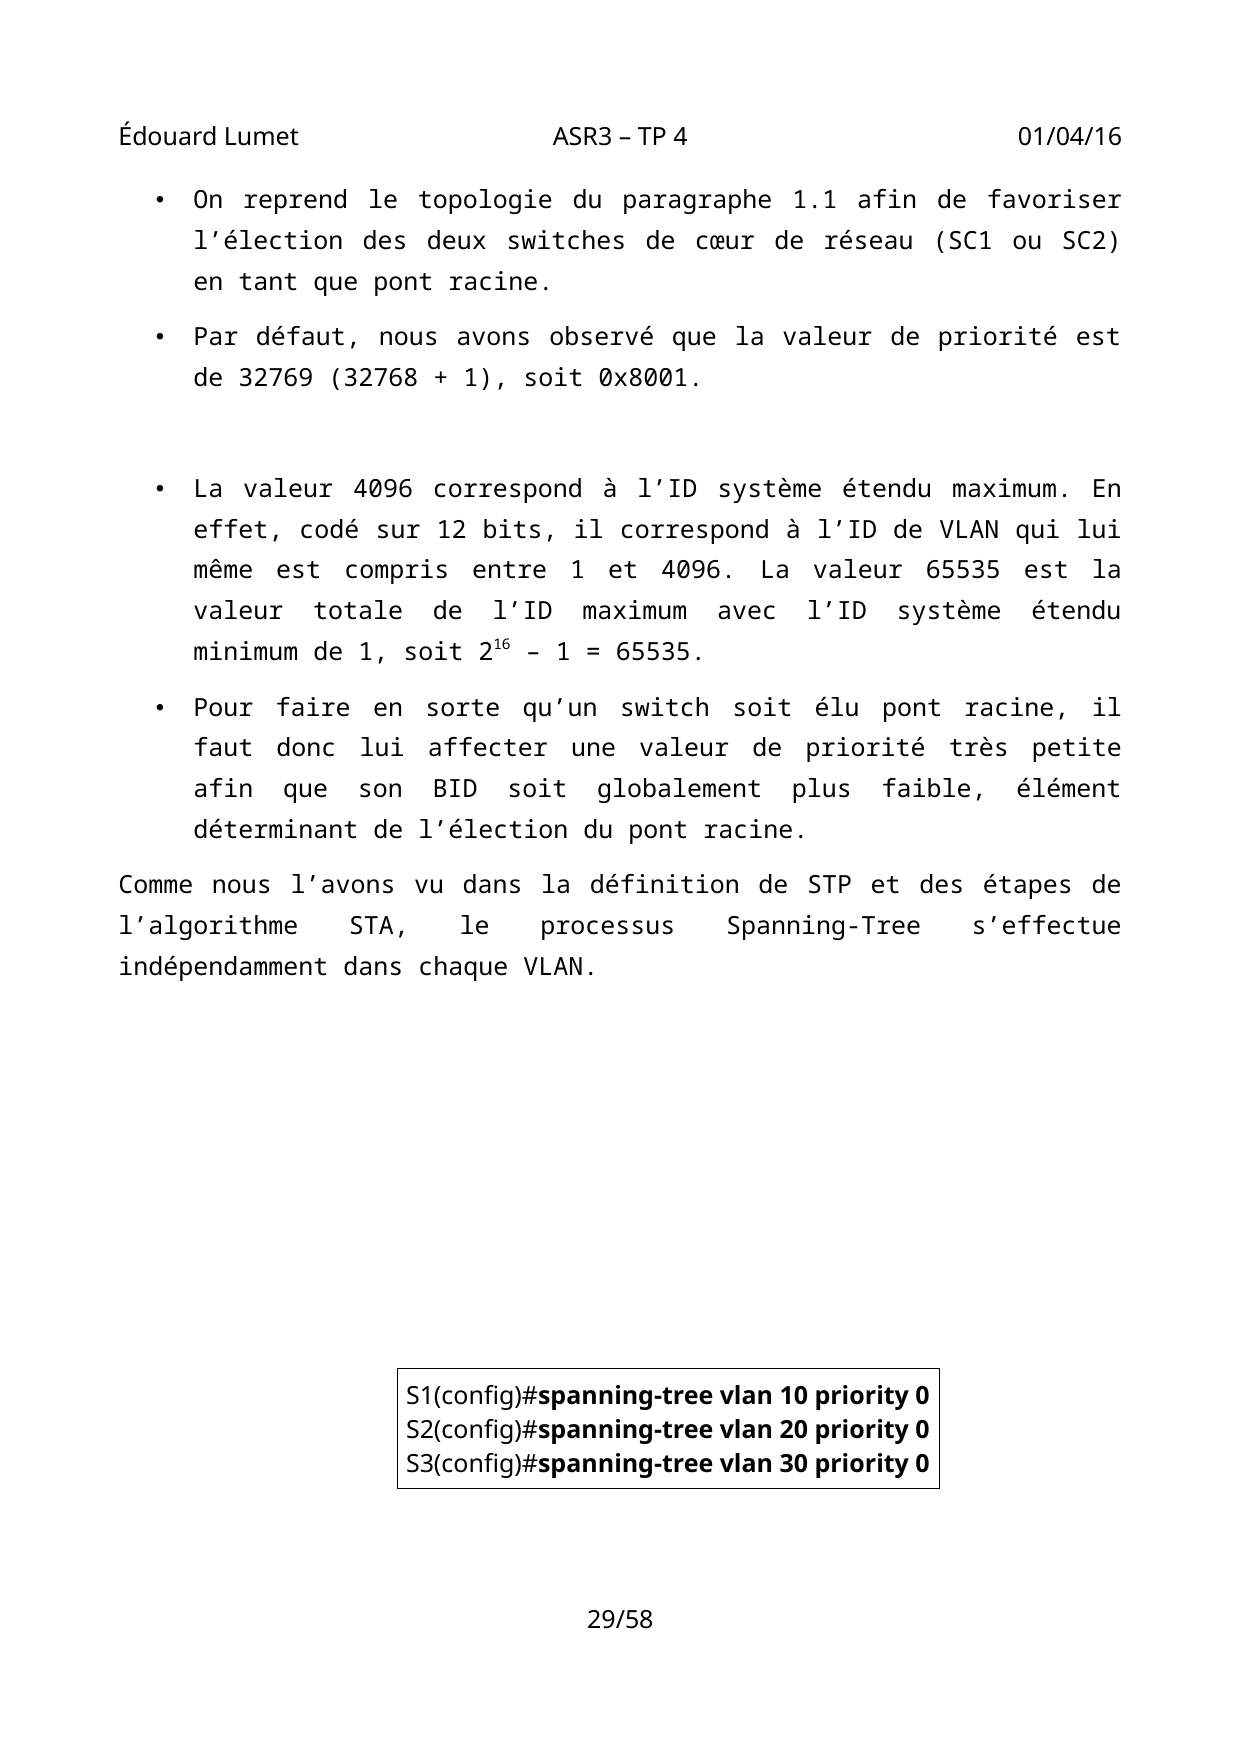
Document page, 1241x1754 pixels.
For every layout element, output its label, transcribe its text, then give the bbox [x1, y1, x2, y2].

text S1(config)#spanning-tree vlan 10 priority 0 [406, 1377, 930, 1411]
list La valeur 4096 correspond à l’ID système étendu maximum. En effet, codé sur 12 bits, il correspond à l’ID de VLAN qui lui même est compris entre 1 et 4096. La valeur 65535 est la valeur totale de l’ID maximum avec l’ID système étendu minimum de 1, soit 216 – 1 = 65535. [156, 470, 1122, 668]
list Par défaut, nous avons observé que la valeur de priorité est de 32769 (32768 + 1), soit 0x8001. [156, 319, 1122, 394]
text Comme nous l’avons vu dans la définition de STP et des étapes de l’algorithme STA, le processus Spanning-Tree s’effectue indépendamment dans chaque VLAN. [118, 867, 1122, 983]
text S3(config)#spanning-tree vlan 30 priority 0 [406, 1445, 930, 1479]
list On reprend le topologie du paragraphe 1.1 afin de favoriser l’élection des deux switches de cœur de réseau (SC1 ou SC2) en tant que pont racine. [156, 182, 1122, 297]
text S2(config)#spanning-tree vlan 20 priority 0 [406, 1411, 930, 1445]
list Pour faire en sorte qu’un switch soit élu pont racine, il faut donc lui affecter une valeur de priorité très petite afin que son BID soit globalement plus faible, élément déterminant de l’élection du pont racine. [156, 689, 1122, 846]
